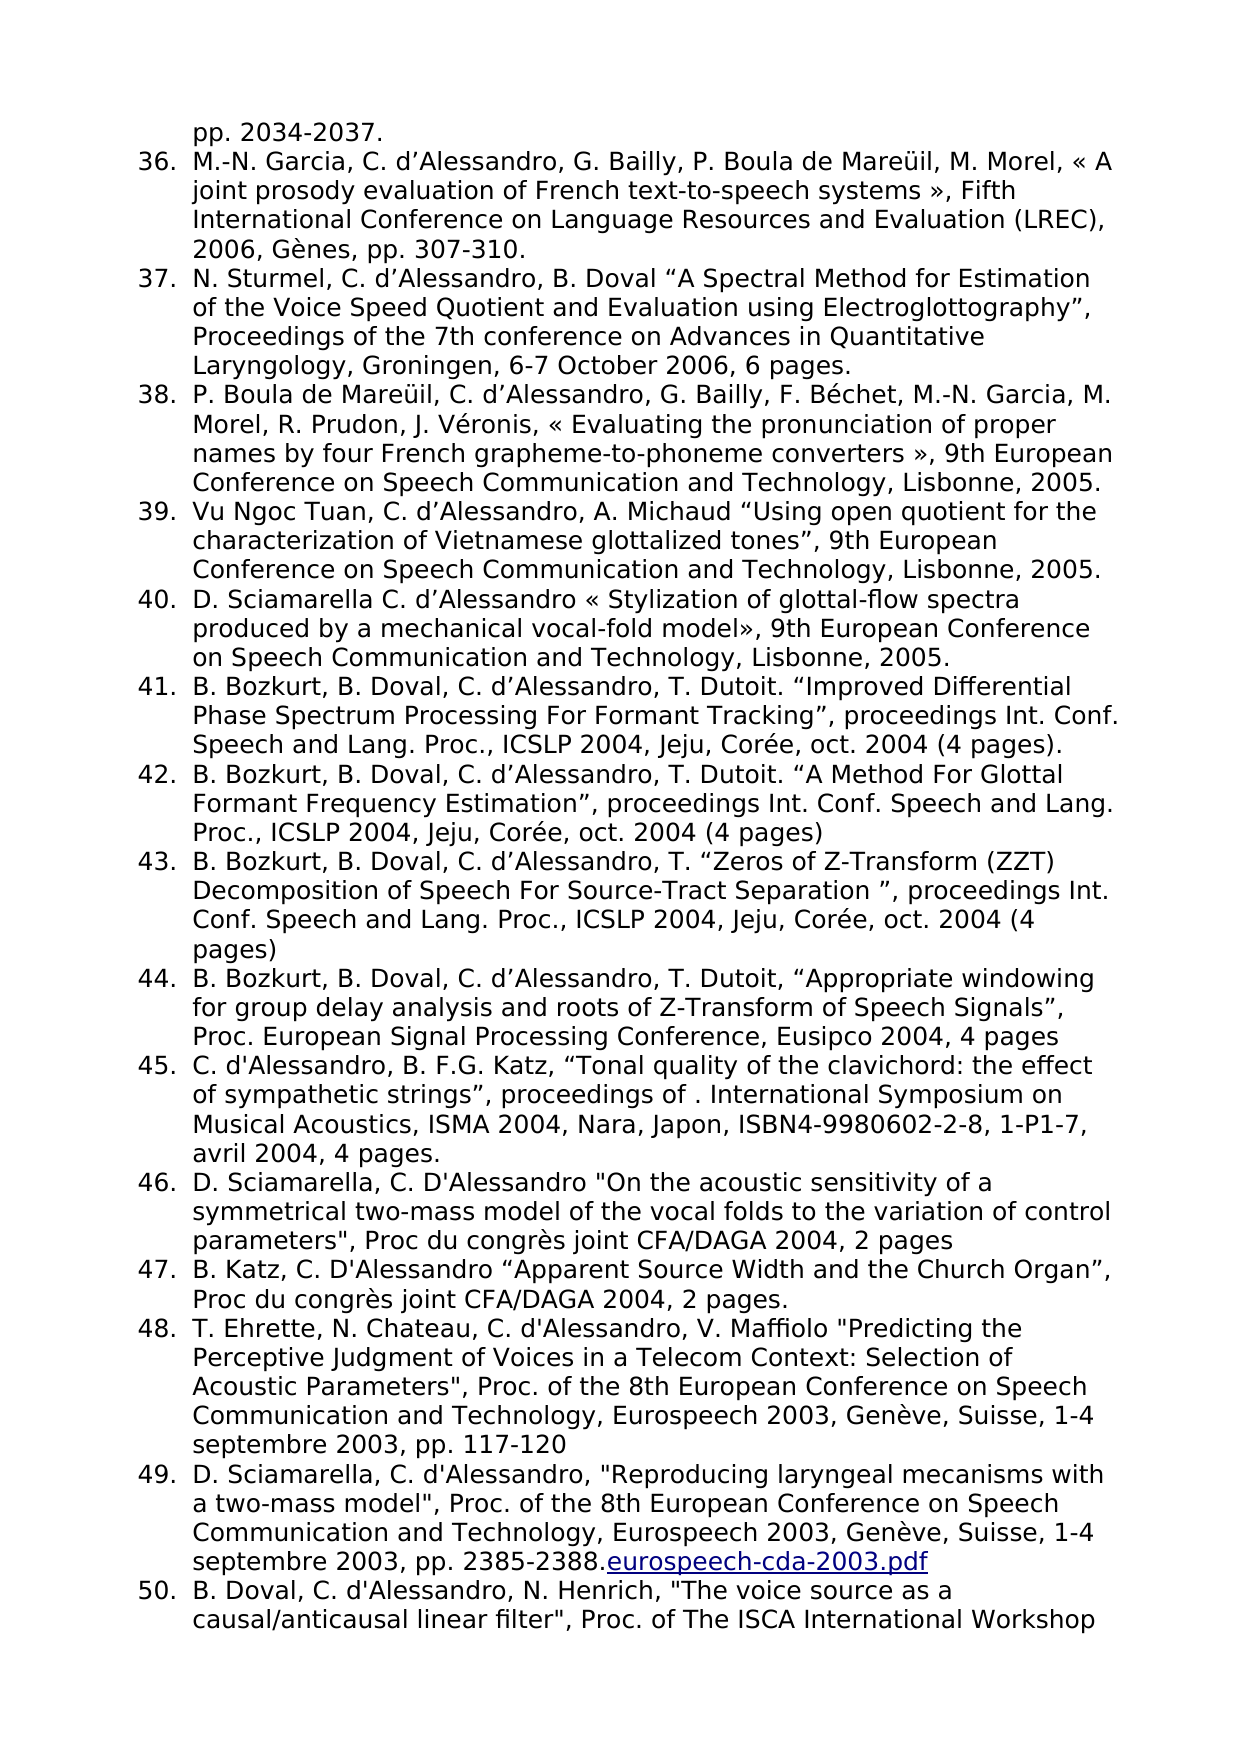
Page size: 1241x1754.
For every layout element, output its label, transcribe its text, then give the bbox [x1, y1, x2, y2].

list Vu Ngoc Tuan, C. d’Alessandro, A. Michaud “Using open quotient for the characterization of Vietnamese glottalized tones”, 9th European Conference on Speech Communication and Technology, Lisbonne, 2005. [177, 497, 1122, 585]
list M.-N. Garcia, C. d’Alessandro, G. Bailly, P. Boula de Mareüil, M. Morel, « A joint prosody evaluation of French text-to-speech systems », Fifth International Conference on Language Resources and Evaluation (LREC), 2006, Gènes, pp. 307-310. [177, 147, 1122, 264]
list D. Sciamarella, C. D'Alessandro "On the acoustic sensitivity of a symmetrical two-mass model of the vocal folds to the variation of control parameters", Proc du congrès joint CFA/DAGA 2004, 2 pages [177, 1168, 1122, 1256]
list pp. 2034-2037. [177, 118, 1122, 147]
list C. d'Alessandro, B. F.G. Katz, “Tonal quality of the clavichord: the effect of sympathetic strings”, proceedings of . International Symposium on Musical Acoustics, ISMA 2004, Nara, Japon, ISBN4-9980602-2-8, 1-P1-7, avril 2004, 4 pages. [177, 1051, 1122, 1168]
list D. Sciamarella C. d’Alessandro « Stylization of glottal-flow spectra produced by a mechanical vocal-fold model», 9th European Conference on Speech Communication and Technology, Lisbonne, 2005. [177, 585, 1122, 672]
list B. Bozkurt, B. Doval, C. d’Alessandro, T. Dutoit. “A Method For Glottal Formant Frequency Estimation”, proceedings Int. Conf. Speech and Lang. Proc., ICSLP 2004, Jeju, Corée, oct. 2004 (4 pages) [177, 760, 1122, 847]
list B. Katz, C. D'Alessandro “Apparent Source Width and the Church Organ”, Proc du congrès joint CFA/DAGA 2004, 2 pages. [177, 1256, 1122, 1314]
list B. Bozkurt, B. Doval, C. d’Alessandro, T. Dutoit. “Improved Differential Phase Spectrum Processing For Formant Tracking”, proceedings Int. Conf. Speech and Lang. Proc., ICSLP 2004, Jeju, Corée, oct. 2004 (4 pages). [177, 672, 1122, 760]
list T. Ehrette, N. Chateau, C. d'Alessandro, V. Maffiolo "Predicting the Perceptive Judgment of Voices in a Telecom Context: Selection of Acoustic Parameters", Proc. of the 8th European Conference on Speech Communication and Technology, Eurospeech 2003, Genève, Suisse, 1-4 septembre 2003, pp. 117-120 [177, 1314, 1122, 1460]
list B. Doval, C. d'Alessandro, N. Henrich, "The voice source as a causal/anticausal linear filter", Proc. of The ISCA International Workshop [177, 1576, 1122, 1635]
list P. Boula de Mareüil, C. d’Alessandro, G. Bailly, F. Béchet, M.-N. Garcia, M. Morel, R. Prudon, J. Véronis, « Evaluating the pronunciation of proper names by four French grapheme-to-phoneme converters », 9th European Conference on Speech Communication and Technology, Lisbonne, 2005. [177, 381, 1122, 497]
list N. Sturmel, C. d’Alessandro, B. Doval “A Spectral Method for Estimation of the Voice Speed Quotient and Evaluation using Electroglottography”, Proceedings of the 7th conference on Advances in Quantitative Laryngology, Groningen, 6-7 October 2006, 6 pages. [177, 264, 1122, 381]
list B. Bozkurt, B. Doval, C. d’Alessandro, T. Dutoit, “Appropriate windowing for group delay analysis and roots of Z-Transform of Speech Signals”, Proc. European Signal Processing Conference, Eusipco 2004, 4 pages [177, 964, 1122, 1051]
list B. Bozkurt, B. Doval, C. d’Alessandro, T. “Zeros of Z-Transform (ZZT) Decomposition of Speech For Source-Tract Separation ”, proceedings Int. Conf. Speech and Lang. Proc., ICSLP 2004, Jeju, Corée, oct. 2004 (4 pages) [177, 847, 1122, 964]
list D. Sciamarella, C. d'Alessandro, "Reproducing laryngeal mecanisms with a two-mass model", Proc. of the 8th European Conference on Speech Communication and Technology, Eurospeech 2003, Genève, Suisse, 1-4 septembre 2003, pp. 2385-2388.eurospeech-cda-2003.pdf [177, 1460, 1122, 1576]
